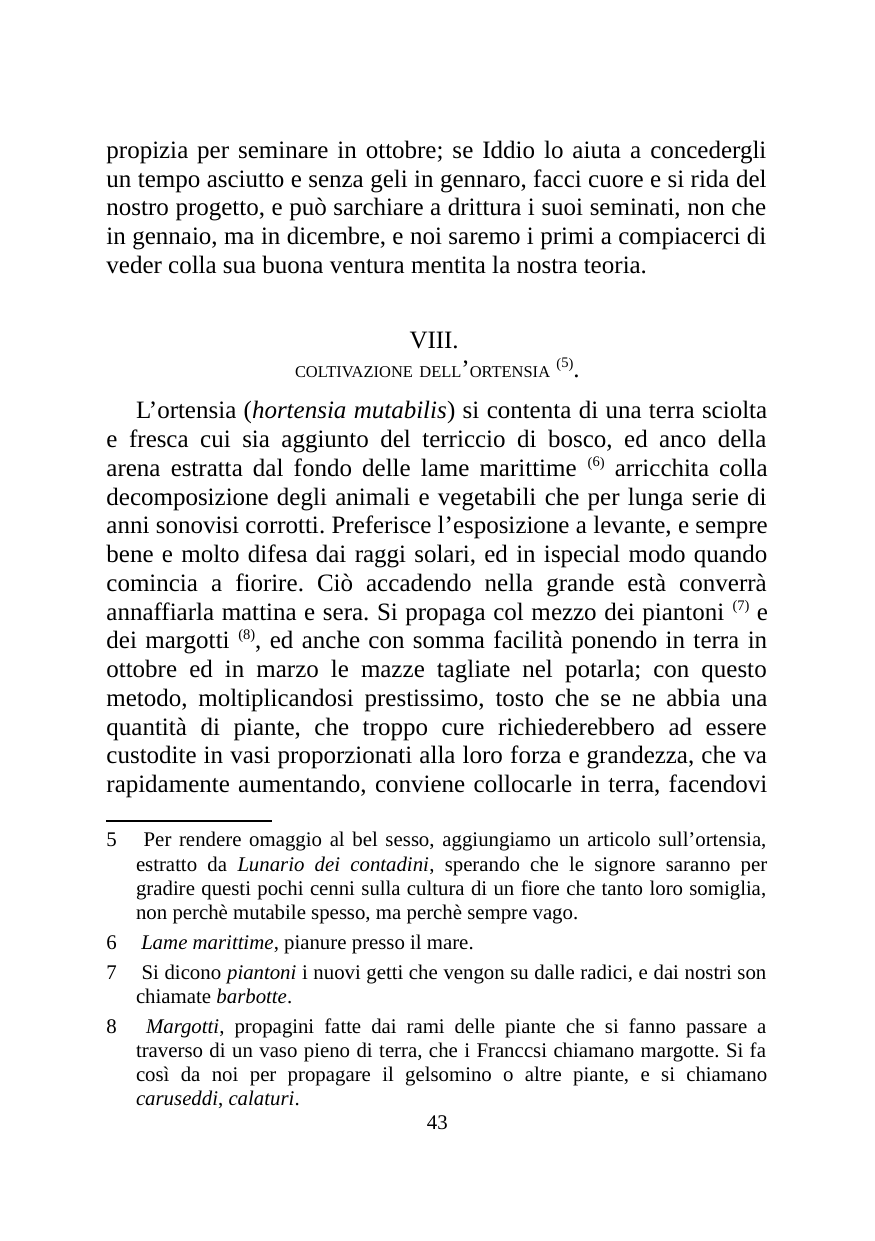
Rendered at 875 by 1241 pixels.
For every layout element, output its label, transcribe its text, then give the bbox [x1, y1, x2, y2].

text propizia per seminare in ottobre; se Iddio lo aiuta a concedergli un tempo asciutto e senza geli in gennaro, facci cuore e si rida del nostro progetto, e può sarchiare a drittura i suoi seminati, non che in gennaio, ma in dicembre, e noi saremo i primi a compiacerci di veder colla sua buona ventura mentita la nostra teoria. [106, 135, 768, 279]
text Per rendere omaggio al bel sesso, aggiungiamo un articolo sull’ortensia, estratto da Lunario dei contadini, sperando che le signore saranno per gradire questi pochi cenni sulla cultura di un fiore che tanto loro somiglia, non perchè mutabile spesso, ma perchè sempre vago. [106, 827, 768, 924]
text L’ortensia (hortensia mutabilis) si contenta di una terra sciolta e fresca cui sia aggiunto del terriccio di bosco, ed anco della arena estratta dal fondo delle lame marittime () arricchita colla decomposizione degli animali e vegetabili che per lunga serie di anni sonovisi corrotti. Preferisce l’esposizione a levante, e sempre bene e molto difesa dai raggi solari, ed in ispecial modo quando comincia a fiorire. Ciò accadendo nella grande està converrà annaffiarla mattina e sera. Si propaga col mezzo dei piantoni () e dei margotti (), ed anche con somma facilità ponendo in terra in ottobre ed in marzo le mazze tagliate nel potarla; con questo metodo, moltiplicandosi prestissimo, tosto che se ne abbia una quantità di piante, che troppo cure richiederebbero ad essere custodite in vasi proporzionati alla loro forza e grandezza, che va rapidamente aumentando, conviene collocarle in terra, facendovi [106, 396, 768, 798]
text Margotti, propagini fatte dai rami delle piante che si fanno passare a traverso di un vaso pieno di terra, che i Franccsi chiamano margotte. Si fa così da noi per propagare il gelsomino o altre piante, e si chiamano caruseddi, calaturi. [106, 1014, 768, 1110]
subtitle VIII. coltivazione dell’ortensia (). [106, 326, 768, 383]
text Lame marittime, pianure presso il mare. [106, 929, 768, 954]
text Si dicono piantoni i nuovi getti che vengon su dalle radici, e dai nostri son chiamate barbotte. [106, 959, 768, 1008]
